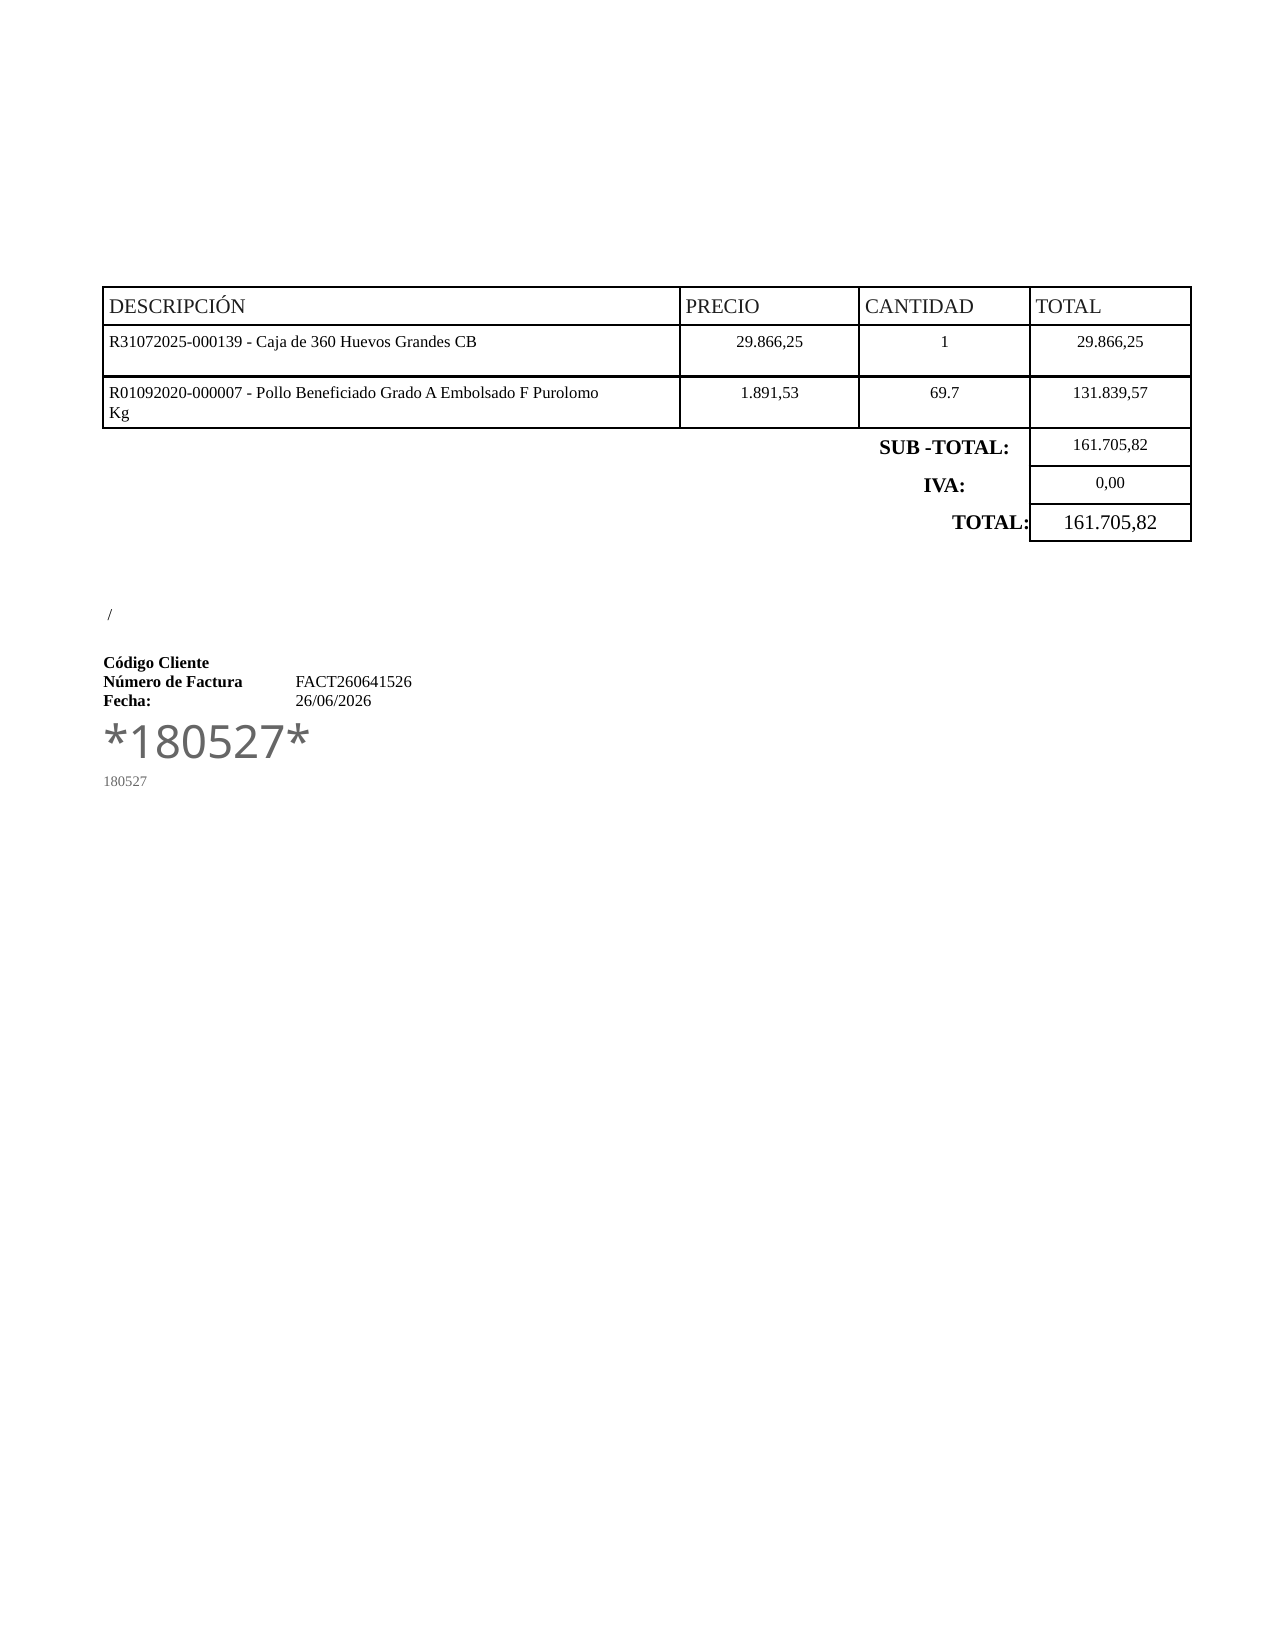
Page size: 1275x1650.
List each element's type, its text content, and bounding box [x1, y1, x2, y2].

table_header CANTIDAD [860, 288, 1029, 323]
table_cell SUB -TOTAL: [859, 429, 1029, 465]
table_header PRECIO [681, 288, 858, 323]
table_cell 161.705,82 [1031, 505, 1190, 540]
table_header DESCRIPCIÓN [104, 288, 679, 323]
text 180527 [103, 772, 1137, 789]
table_cell 1.891,53 [681, 378, 858, 427]
table_cell 1 [860, 326, 1029, 375]
table_header TOTAL [1031, 288, 1190, 323]
table_cell 161.705,82 [1031, 429, 1190, 465]
table_cell Número de Factura [103, 672, 295, 691]
table_cell FACT260641526 [295, 672, 517, 691]
table_cell 131.839,57 [1031, 378, 1190, 427]
table_cell TOTAL: [859, 503, 1029, 540]
table_header [295, 653, 517, 672]
table_cell 26/06/2026 [295, 691, 517, 710]
table_cell IVA: [859, 465, 1029, 502]
table_cell 69.7 [860, 378, 1029, 427]
table_cell [103, 429, 859, 540]
table_cell Fecha: [103, 691, 295, 710]
table_cell R31072025-000139 - Caja de 360 Huevos Grandes CB [104, 326, 679, 375]
table_cell 29.866,25 [1031, 326, 1190, 375]
table_cell / [103, 605, 858, 624]
table_cell 0,00 [1031, 467, 1190, 502]
table_header [103, 542, 858, 566]
table_cell 29.866,25 [681, 326, 858, 375]
table_header Código Cliente [103, 653, 295, 672]
text *180527* [103, 710, 1137, 772]
table_cell [103, 585, 858, 604]
table_cell R01092020-000007 - Pollo Beneficiado Grado A Embolsado F Purolomo Kg [104, 378, 679, 427]
table_cell [103, 566, 858, 585]
